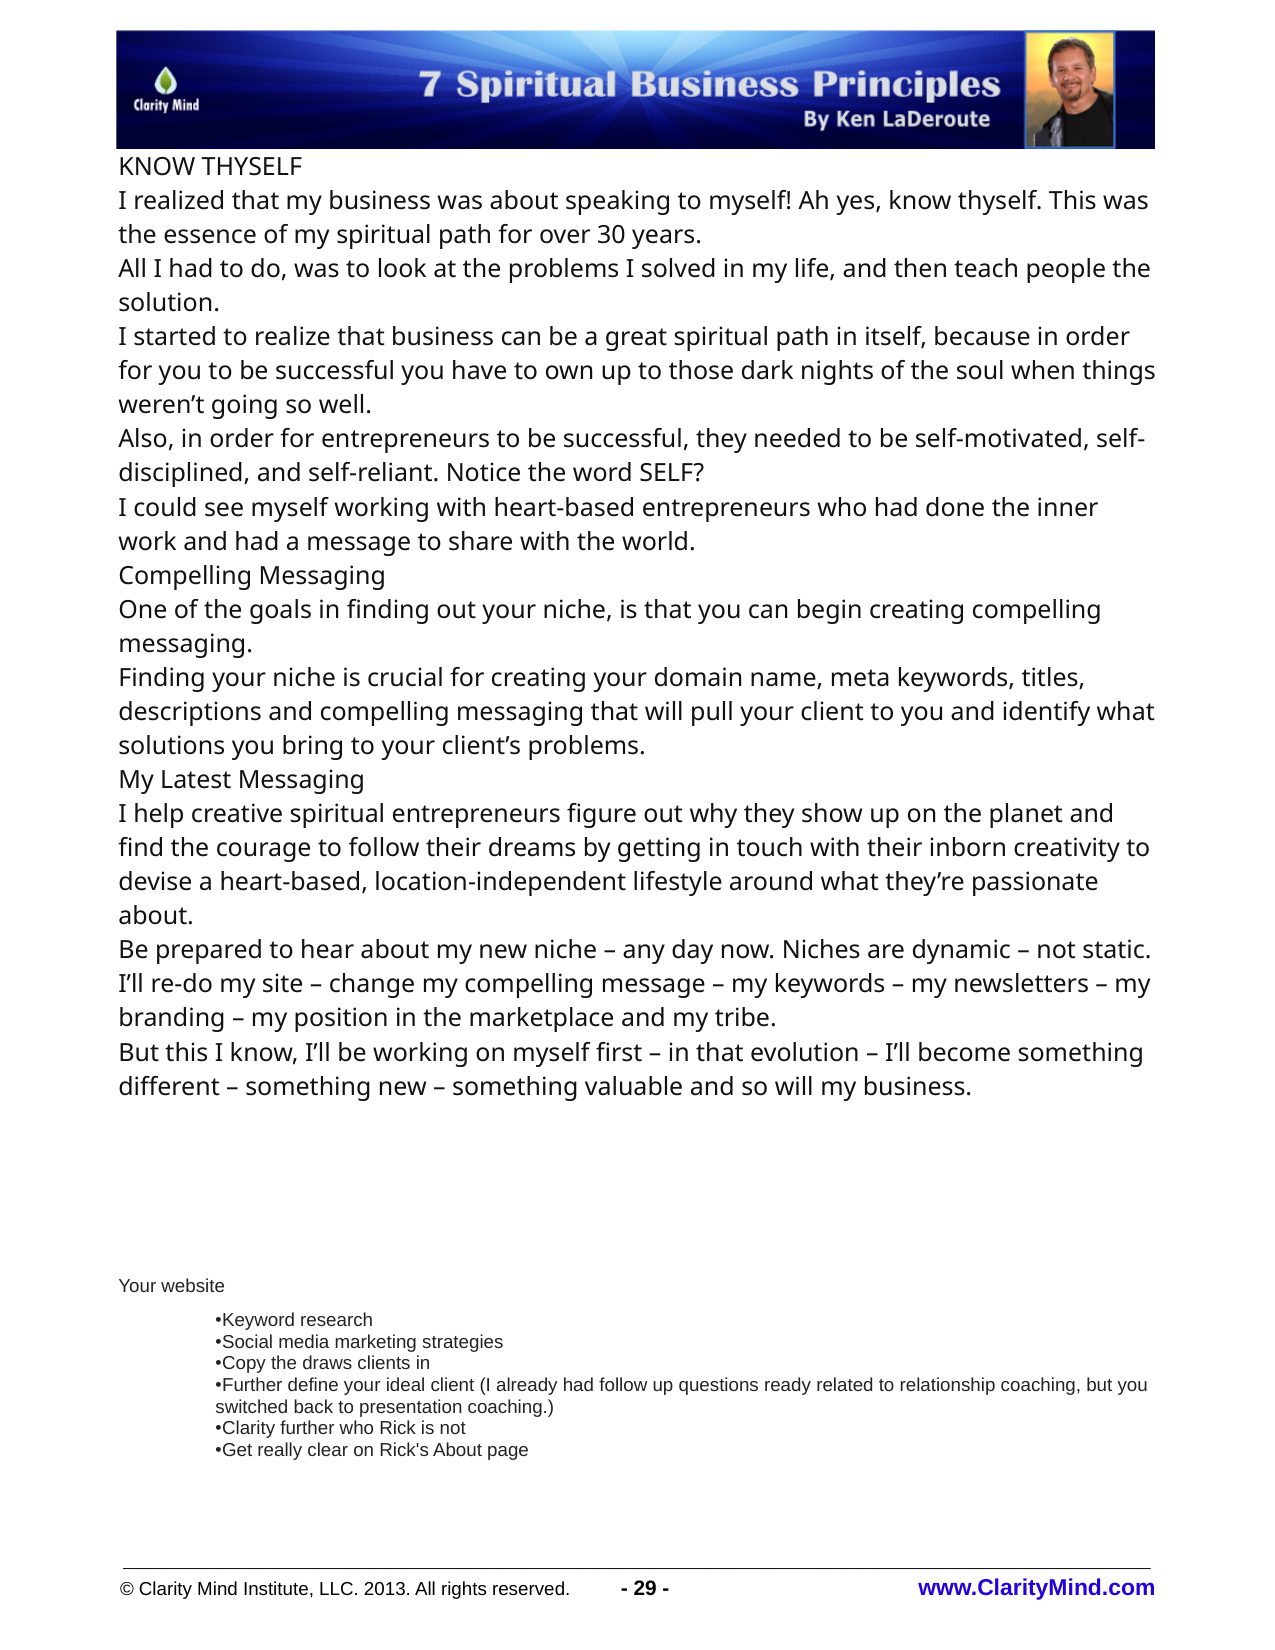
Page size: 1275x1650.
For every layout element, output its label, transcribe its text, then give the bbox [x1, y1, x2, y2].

picture [116, 30, 1155, 149]
text I realized that my business was about speaking to myself! Ah yes, know thyself. This was the essence of my spiritual path for over 30 years. [118, 183, 1157, 251]
text KNOW THYSELF [118, 122, 1157, 183]
text Your website [118, 1275, 1157, 1296]
text I help creative spiritual entrepreneurs figure out why they show up on the planet and find the courage to follow their dreams by getting in touch with their inborn creativity to devise a heart-based, location-independent lifestyle around what they’re passionate about. [118, 796, 1157, 932]
text My Latest Messaging [118, 762, 1157, 796]
text I started to realize that business can be a great spiritual path in itself, because in order for you to be successful you have to own up to those dark nights of the soul when things weren’t going so well. [118, 319, 1157, 421]
text One of the goals in finding out your niche, is that you can begin creating compelling messaging. [118, 591, 1157, 659]
text Finding your niche is crucial for creating your domain name, meta keywords, titles, descriptions and compelling messaging that will pull your client to you and identify what solutions you bring to your client’s problems. [118, 659, 1157, 762]
list Keyword research [142, 1309, 1157, 1331]
text But this I know, I’ll be working on myself first – in that evolution – I’ll become something different – something new – something valuable and so will my business. [118, 1034, 1157, 1102]
list Further define your ideal client (I already had follow up questions ready related to relationship coaching, but you switched back to presentation coaching.) [142, 1374, 1157, 1417]
text Compelling Messaging [118, 557, 1157, 591]
text I’ll re-do my site – change my compelling message – my keywords – my newsletters – my branding – my position in the marketplace and my tribe. [118, 966, 1157, 1034]
list Social media marketing strategies [142, 1331, 1157, 1352]
text Be prepared to hear about my new niche – any day now. Niches are dynamic – not static. [118, 932, 1157, 966]
text I could see myself working with heart-based entrepreneurs who had done the inner work and had a message to share with the world. [118, 489, 1157, 557]
list Get really clear on Rick's About page [142, 1439, 1157, 1460]
text Also, in order for entrepreneurs to be successful, they needed to be self-motivated, self-disciplined, and self-reliant. Notice the word SELF? [118, 421, 1157, 489]
text All I had to do, was to look at the problems I solved in my life, and then teach people the solution. [118, 251, 1157, 319]
list Copy the draws clients in [142, 1352, 1157, 1374]
list Clarity further who Rick is not [142, 1417, 1157, 1439]
